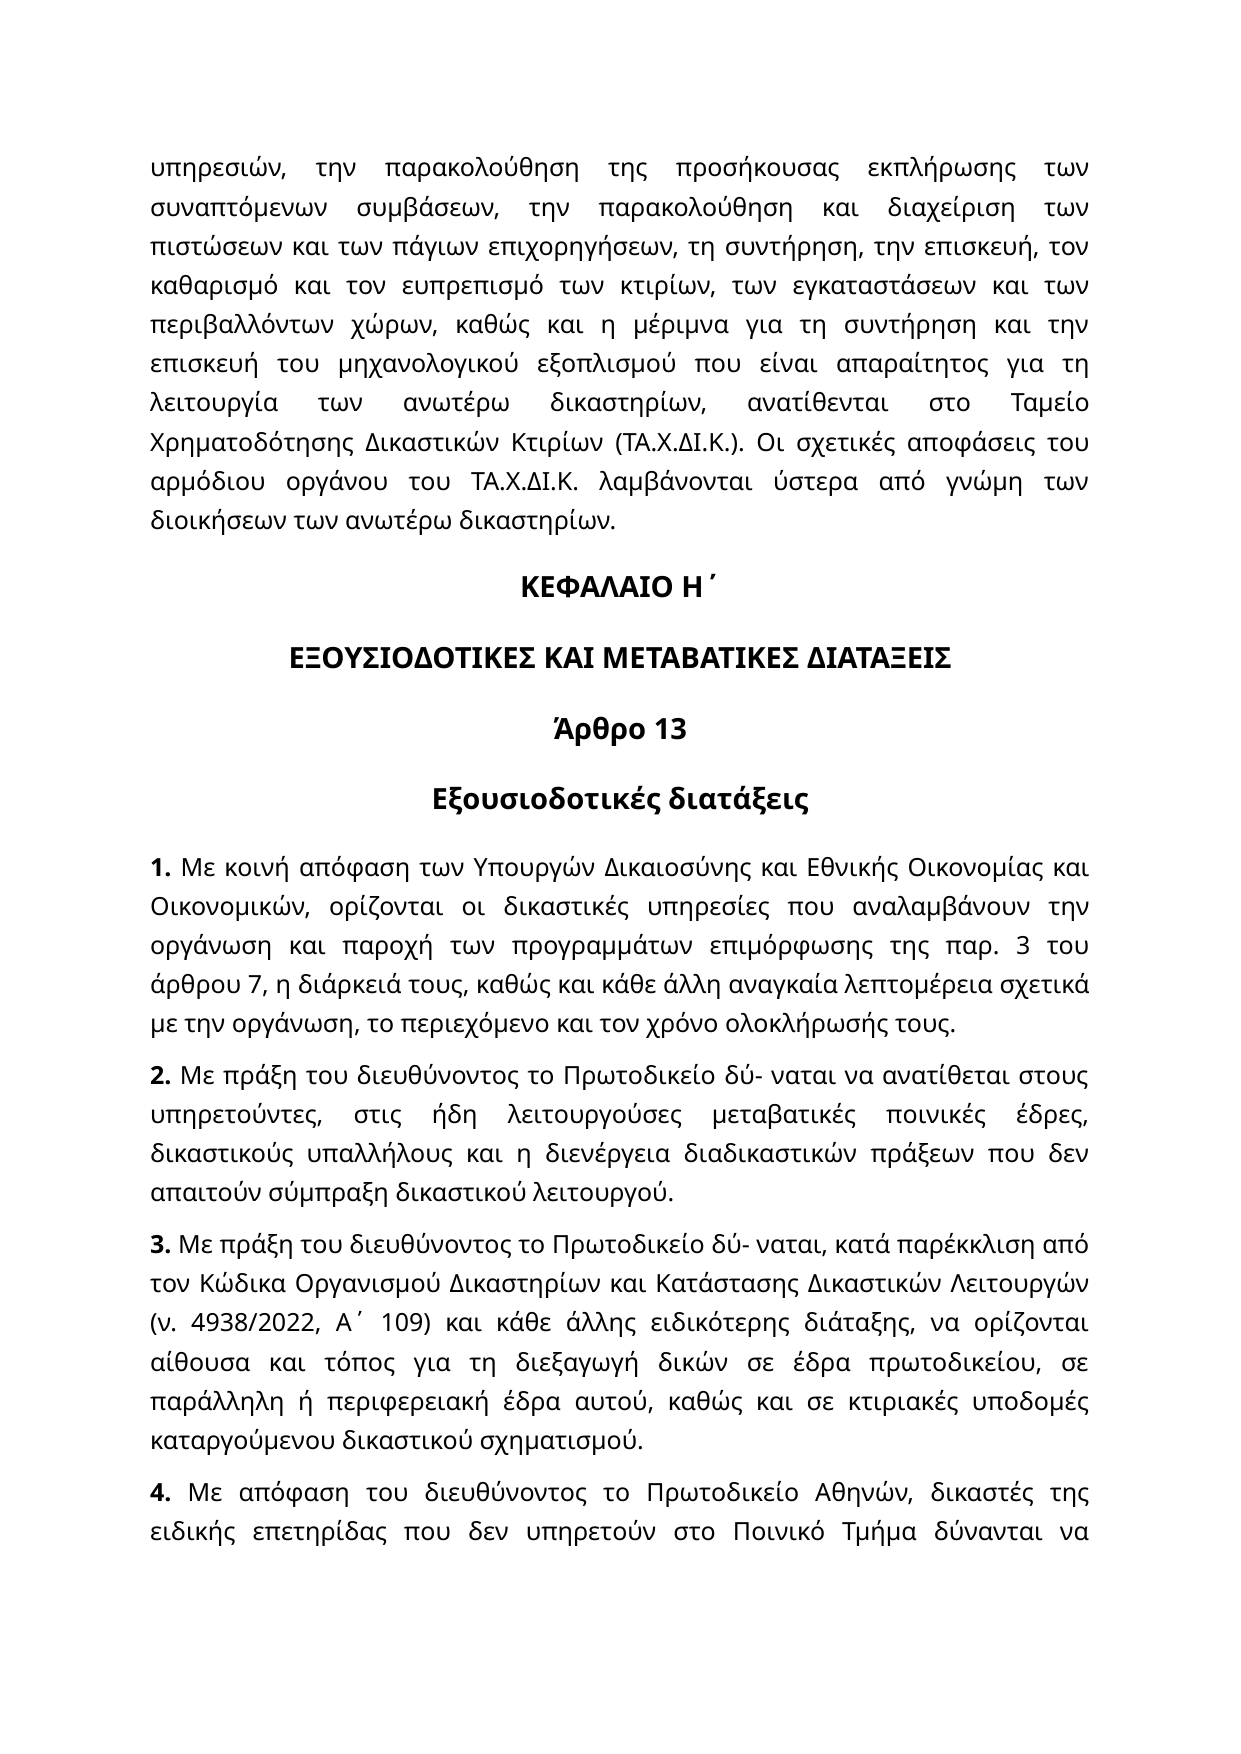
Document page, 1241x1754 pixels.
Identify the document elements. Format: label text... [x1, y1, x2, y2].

text 2. Με πράξη του διευθύνοντος το Πρωτοδικείο δύ- ναται να ανατίθεται στους υπηρετούντες, στις ήδη λειτουργούσες μεταβατικές ποινικές έδρες, δικαστικούς υπαλλήλους και η διενέργεια διαδικαστικών πράξεων που δεν απαιτούν σύμπραξη δικαστικού λειτουργού. [150, 1057, 1090, 1209]
text υπηρεσιών, την παρακολούθηση της προσήκουσας εκπλήρωσης των συναπτόμενων συμβάσεων, την παρακολούθηση και διαχείριση των πιστώσεων και των πάγιων επιχορηγήσεων, τη συντήρηση, την επισκευή, τον καθαρισμό και τον ευπρεπισμό των κτιρίων, των εγκαταστάσεων και των περιβαλλόντων χώρων, καθώς και η μέριμνα για τη συντήρηση και την επισκευή του μηχανολογικού εξοπλισμού που είναι απαραίτητος για τη λειτουργία των ανωτέρω δικαστηρίων, ανατίθενται στο Ταμείο Χρηματοδότησης Δικαστικών Κτιρίων (ΤΑ.Χ.ΔΙ.Κ.). Οι σχετικές αποφάσεις του αρμόδιου οργάνου του ΤΑ.Χ.ΔΙ.Κ. λαμβάνονται ύστερα από γνώμη των διοικήσεων των ανωτέρω δικαστηρίων. [150, 150, 1090, 537]
subtitle Εξουσιοδοτικές διατάξεις [150, 778, 1090, 818]
subtitle ΕΞΟΥΣΙΟΔΟΤΙΚΕΣ ΚΑΙ ΜΕΤΑΒΑΤΙΚΕΣ ΔΙΑΤΑΞΕΙΣ [150, 637, 1090, 677]
text 3. Με πράξη του διευθύνοντος το Πρωτοδικείο δύ- ναται, κατά παρέκκλιση από τον Κώδικα Οργανισμού Δικαστηρίων και Κατάστασης Δικαστικών Λειτουργών (ν. 4938/2022, Α΄ 109) και κάθε άλλης ειδικότερης διάταξης, να ορίζονται αίθουσα και τόπος για τη διεξαγωγή δικών σε έδρα πρωτοδικείου, σε παράλληλη ή περιφερειακή έδρα αυτού, καθώς και σε κτιριακές υποδομές καταργούμενου δικαστικού σχηματισμού. [150, 1227, 1090, 1457]
subtitle ΚΕΦΑΛΑΙΟ Η΄ [150, 567, 1090, 606]
text 1. Με κοινή απόφαση των Υπουργών Δικαιοσύνης και Εθνικής Οικονομίας και Οικονομικών, ορίζονται οι δικαστικές υπηρεσίες που αναλαμβάνουν την οργάνωση και παροχή των προγραμμάτων επιμόρφωσης της παρ. 3 του άρθρου 7, η διάρκειά τους, καθώς και κάθε άλλη αναγκαία λεπτομέρεια σχετικά με την οργάνωση, το περιεχόμενο και τον χρόνο ολοκλήρωσής τους. [150, 849, 1090, 1040]
subtitle Άρθρο 13 [150, 708, 1090, 748]
text 4. Με απόφαση του διευθύνοντος το Πρωτοδικείο Αθηνών, δικαστές της ειδικής επετηρίδας που δεν υπηρετούν στο Ποινικό Τμήμα δύνανται να [150, 1474, 1090, 1547]
